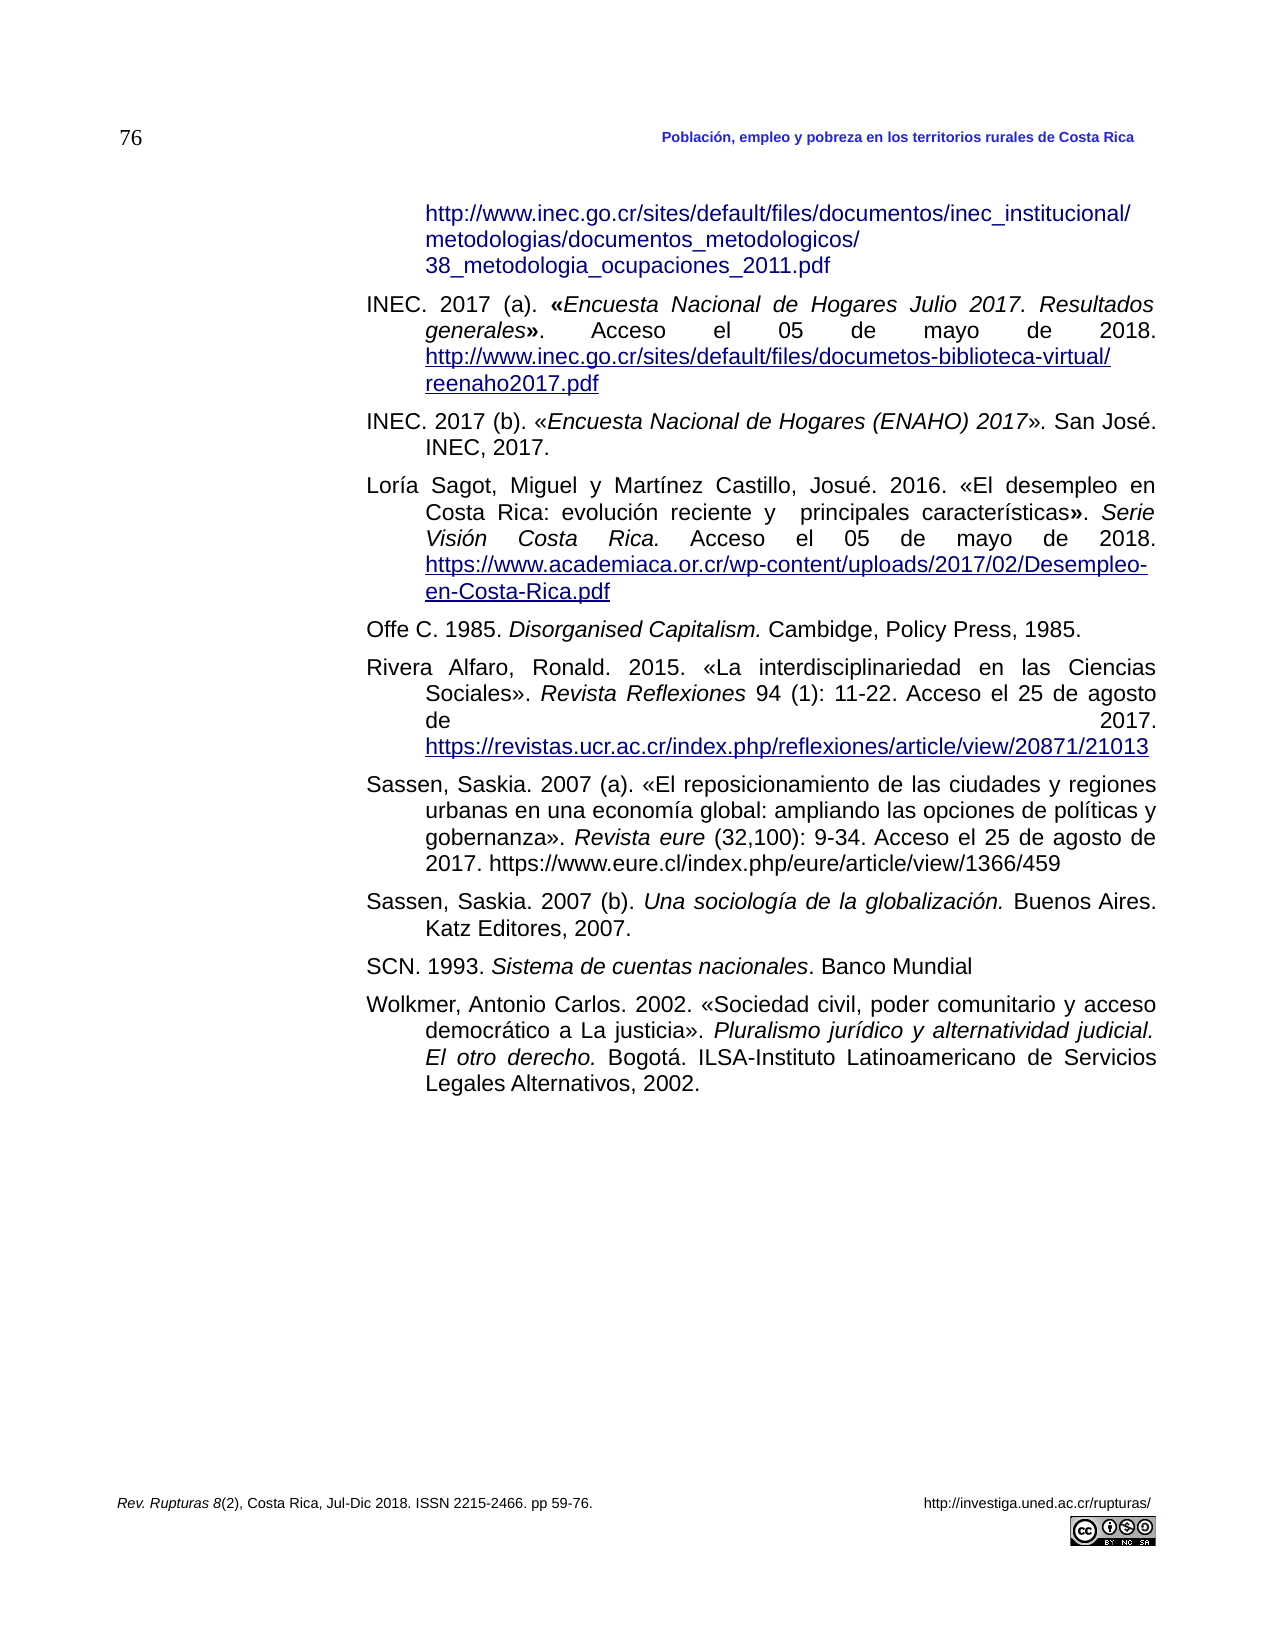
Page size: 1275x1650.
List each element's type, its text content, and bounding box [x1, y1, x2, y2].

text Loría Sagot, Miguel y Martínez Castillo, Josué. 2016. «El desempleo en Costa Rica: evolución reciente y principales características». Serie Visión Costa Rica. Acceso el 05 de mayo de 2018. https://www.academiaca.or.cr/wp-content/uploads/2017/02/Desempleo-en-Costa-Rica.pdf [366, 472, 1157, 604]
text INEC. 2017 (a). «Encuesta Nacional de Hogares Julio 2017. Resultados generales». Acceso el 05 de mayo de 2018. http://www.inec.go.cr/sites/default/files/documetos-biblioteca-virtual/reenaho2017.pdf [366, 291, 1157, 396]
text Wolkmer, Antonio Carlos. 2002. «Sociedad civil, poder comunitario y acceso democrático a La justicia». Pluralismo jurídico y alternatividad judicial. El otro derecho. Bogotá. ILSA-Instituto Latinoamericano de Servicios Legales Alternativos, 2002. [366, 991, 1157, 1096]
text Rivera Alfaro, Ronald. 2015. «La interdisciplinariedad en las Ciencias Sociales». Revista Reflexiones 94 (1): 11-22. Acceso el 25 de agosto de 2017. https://revistas.ucr.ac.cr/index.php/reflexiones/article/view/20871/21013 [366, 654, 1157, 759]
text Offe C. 1985. Disorganised Capitalism. Cambidge, Policy Press, 1985. [366, 616, 1157, 642]
text SCN. 1993. Sistema de cuentas nacionales. Banco Mundial [366, 953, 1157, 979]
text INEC. 2017 (b). «Encuesta Nacional de Hogares (ENAHO) 2017». San José. INEC, 2017. [366, 408, 1157, 461]
text Sassen, Saskia. 2007 (b). Una sociología de la globalización. Buenos Aires. Katz Editores, 2007. [366, 888, 1157, 941]
text http://www.inec.go.cr/sites/default/files/documentos/inec_institucional/metodologias/documentos_metodologicos/38_metodologia_ocupaciones_2011.pdf [366, 200, 1157, 279]
picture [1070, 1516, 1156, 1546]
text Sassen, Saskia. 2007 (a). «El reposicionamiento de las ciudades y regiones urbanas en una economía global: ampliando las opciones de políticas y gobernanza». Revista eure (32,100): 9-34. Acceso el 25 de agosto de 2017. https://www.eure.cl/index.php/eure/article/view/1366/459 [366, 771, 1157, 877]
